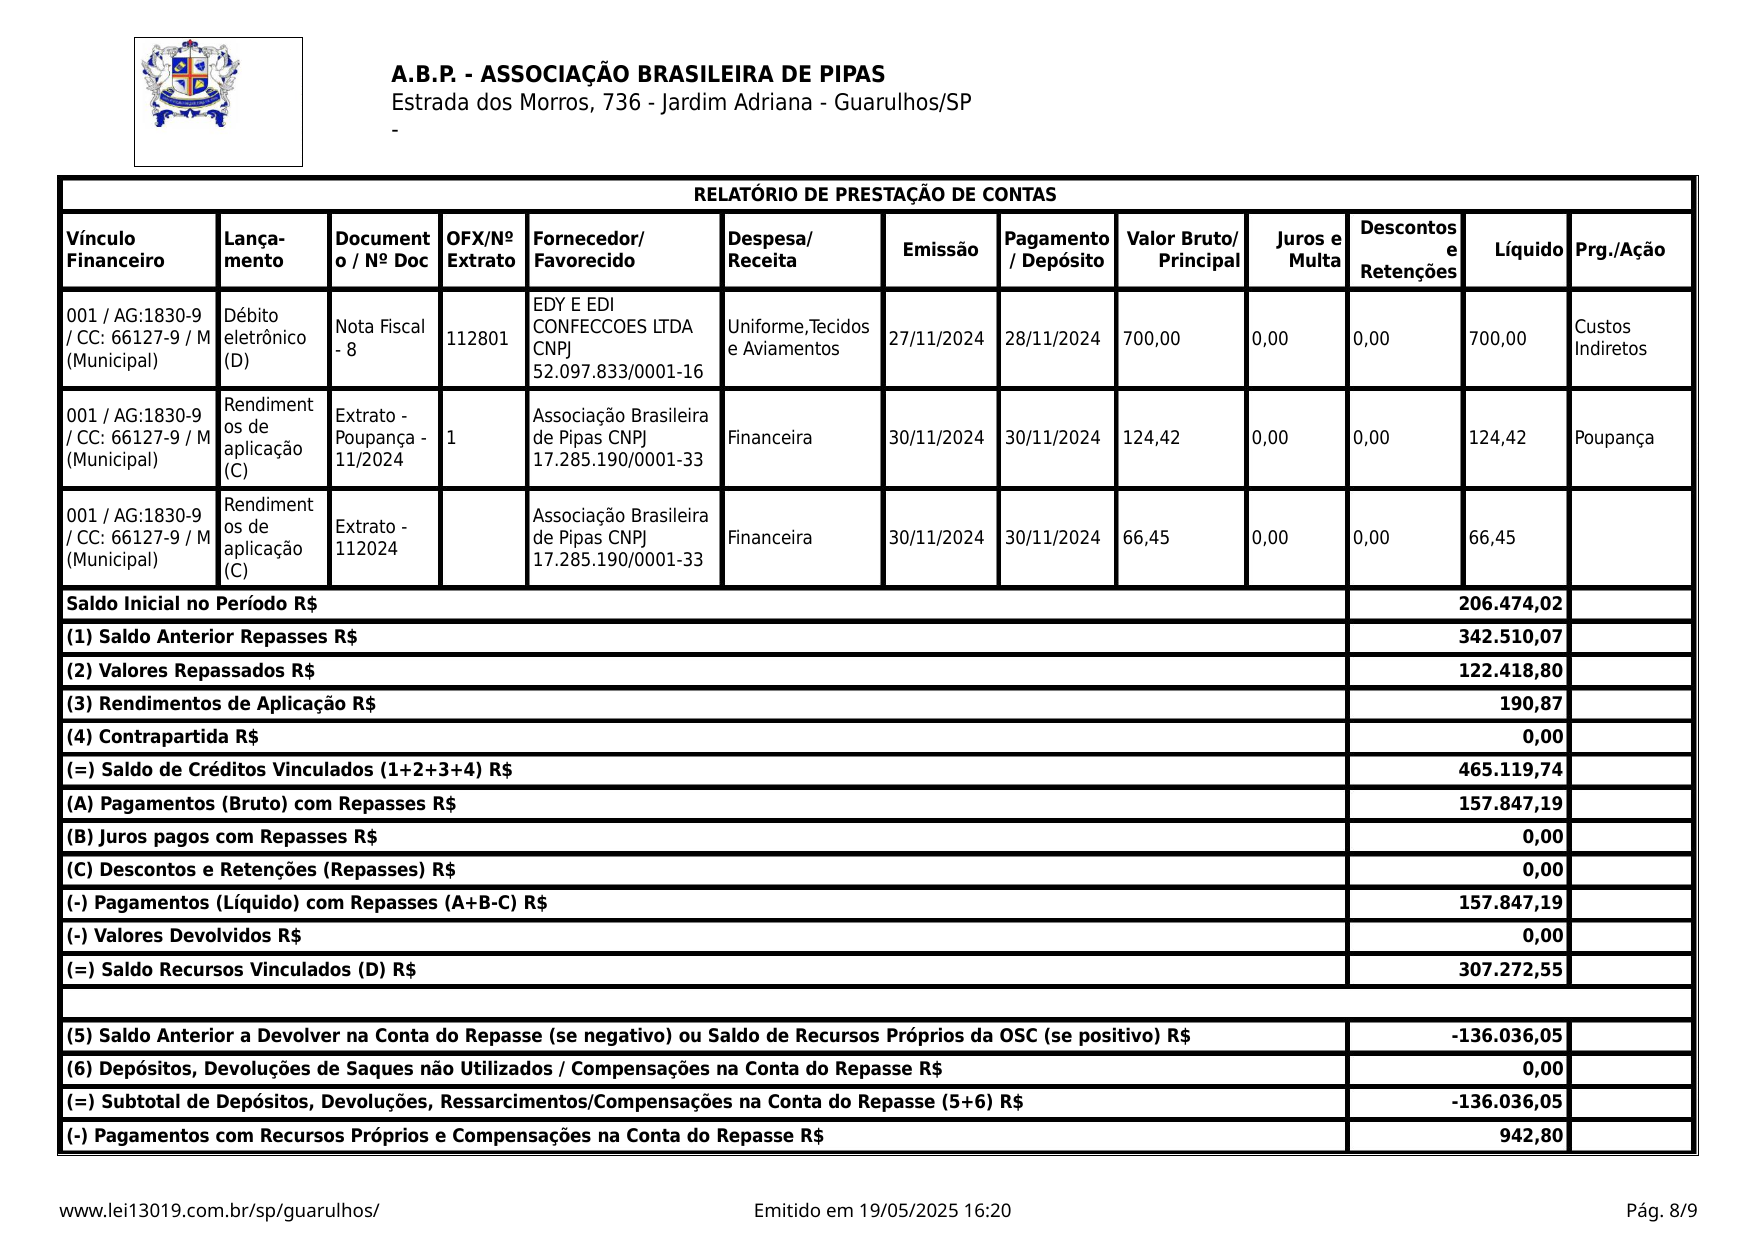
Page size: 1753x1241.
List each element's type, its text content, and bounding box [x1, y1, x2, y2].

text (=) Saldo Recursos Vinculados (D) R$ [66, 959, 442, 980]
text 0 [66, 505, 77, 526]
text aplicação [236, 538, 335, 559]
text 124,42 [1468, 427, 1551, 449]
text 190,87 [1499, 693, 1588, 715]
text A.B.P. - ASSOCIAÇÃO BRASILEIRA DE PIPAS [391, 61, 998, 88]
text 157.847,19 [1458, 793, 1588, 814]
text (2) Valores Repassados R$ [66, 660, 401, 681]
text 01 / AG:1830-9 [77, 505, 236, 526]
text Vínculo [66, 228, 189, 249]
text CC: 66127-9 / M [77, 427, 236, 449]
text Custos [1574, 317, 1672, 338]
text Pagamento Valor Bruto/ [1004, 228, 1265, 249]
text 66,45 [1468, 527, 1551, 548]
text 0,00 [1522, 726, 1588, 748]
text (D) [224, 350, 274, 371]
text 0,00 [1353, 527, 1414, 548]
text (1) Saldo Anterior Repasses R$ [66, 627, 401, 648]
text 52.097.833/0001-16 [533, 361, 728, 382]
text Financeira [727, 427, 839, 449]
text (4) Contrapartida R$ [66, 726, 401, 748]
text 112024 [335, 538, 432, 559]
text Poupança - [335, 427, 452, 449]
text (-) Pagamentos (Líquido) com Repasses (A+B-C) R$ [66, 892, 572, 914]
text Emissão [902, 239, 1004, 261]
text 942,80 [1499, 1125, 1588, 1147]
text / Depósito Principal [1009, 250, 1265, 272]
text Associação Brasileira [533, 505, 733, 526]
picture [135, 38, 302, 166]
text 0,00 [1353, 328, 1414, 349]
picture [58, 176, 1698, 1155]
text Receita [727, 250, 838, 272]
text 0,00 [1251, 427, 1313, 449]
text 17.285.190/0001-33 [533, 549, 733, 571]
text (5) Saldo Anterior a Devolver na Conta do Repasse (se negativo) ou Saldo de Recursos Próprios da OSC (se positivo) R$ [66, 1025, 1214, 1047]
text 0 [66, 306, 77, 327]
text Extrato - [335, 405, 452, 427]
text 122.418,80 [1458, 660, 1588, 681]
text RELATÓRIO DE PRESTAÇÃO DE CONTAS [693, 184, 1086, 205]
text Poupança [1574, 427, 1681, 449]
text Rendiment [224, 494, 339, 515]
text aplicação [224, 438, 335, 460]
text 342.510,07 [1458, 627, 1588, 648]
text Juros e [1277, 228, 1366, 249]
text Estrada dos Morros, 736 - Jardim Adriana - Guarulhos/SP [391, 89, 998, 115]
text os de [236, 416, 335, 438]
text CONFECCOES LTDA [533, 317, 721, 338]
text CNPJ [533, 339, 721, 360]
text (=) Saldo de Créditos Vinculados (1+2+3+4) R$ [66, 760, 538, 781]
text e Aviamentos [727, 339, 898, 360]
text www.lei13019.com.br/sp/guarulhos/ [59, 1200, 389, 1222]
text Saldo Inicial no Período R$ [66, 593, 342, 615]
text Descontos [1360, 217, 1482, 238]
text (Municipal) [66, 549, 183, 571]
text (-) Valores Devolvidos R$ [66, 926, 572, 947]
text 1 [452, 427, 533, 449]
text 01 / AG:1830-9 [77, 405, 236, 427]
text 17.285.190/0001-33 [533, 449, 733, 471]
text 8 [346, 339, 382, 360]
text 0,00 [1522, 926, 1588, 947]
text Uniforme,Tecidos [727, 317, 898, 338]
text Pág. 8/9 [1626, 1200, 1720, 1222]
text 206.474,02 [1458, 593, 1588, 615]
text (3) Rendimentos de Aplicação R$ [66, 693, 401, 715]
text 700,00 [1468, 328, 1551, 349]
text 0 [66, 405, 77, 427]
text CC: 66127-9 / M eletrônico [77, 328, 332, 349]
text Rendiment [224, 394, 339, 416]
text Lança- [224, 228, 310, 249]
text 30/11/2024 30/11/2024 124,42 [888, 427, 1204, 449]
text Retenções [1360, 261, 1482, 283]
text (6) Depósitos, Devoluções de Saques não Utilizados / Compensações na Conta do Repasse R$ [66, 1059, 1214, 1080]
text 0,00 [1251, 527, 1313, 548]
text (C) [224, 461, 339, 482]
text (A) Pagamentos (Bruto) com Repasses R$ [66, 793, 538, 814]
text 30/11/2024 30/11/2024 66,45 [888, 527, 1204, 548]
text Despesa/ [727, 228, 838, 249]
text Emitido em 19/05/2025 16:20 [754, 1200, 1031, 1222]
text Document OFX/Nº Fornecedor/ [335, 228, 670, 249]
text / [66, 328, 77, 349]
text (Municipal) [66, 449, 183, 471]
text e [1446, 239, 1482, 261]
text 157.847,19 [1458, 892, 1588, 914]
text mento [224, 250, 310, 272]
text Associação Brasileira [533, 405, 733, 427]
text o / Nº Doc Extrato Favorecido [335, 250, 670, 272]
text (-) Pagamentos com Recursos Próprios e Compensações na Conta do Repasse R$ [66, 1125, 1214, 1147]
text Extrato - [335, 516, 432, 537]
text 0,00 [1522, 859, 1588, 881]
text 307.272,55 [1458, 959, 1588, 980]
text / [66, 527, 77, 548]
text os de [236, 516, 335, 537]
text de Pipas CNPJ [533, 527, 733, 548]
text Financeira [733, 527, 839, 548]
text / [66, 427, 77, 449]
text 0,00 [1522, 826, 1588, 848]
text (Municipal) [66, 350, 183, 371]
text - [391, 116, 998, 143]
text Indiretos [1574, 339, 1672, 360]
text CC: 66127-9 / M [77, 527, 236, 548]
text Financeiro [66, 250, 189, 272]
text Líquido Prg./Ação [1494, 239, 1689, 261]
text 0,00 [1251, 328, 1313, 349]
text -136.036,05 [1451, 1092, 1588, 1113]
text 112801 [446, 328, 534, 349]
text (C) [224, 560, 339, 582]
text - [335, 339, 346, 360]
text 11/2024 [335, 449, 452, 471]
text (C) Descontos e Retenções (Repasses) R$ [66, 859, 481, 881]
text 0,00 [1522, 1059, 1588, 1080]
text 27/11/2024 28/11/2024 700,00 [888, 328, 1204, 349]
text 0,00 [1353, 427, 1414, 449]
text Nota Fiscal [335, 317, 451, 338]
text EDY E EDI [533, 294, 721, 316]
text (B) Juros pagos com Repasses R$ [66, 826, 538, 848]
text 01 / AG:1830-9 Débito [77, 306, 332, 327]
text Multa [1288, 250, 1366, 272]
text -136.036,05 [1451, 1025, 1588, 1047]
text 465.119,74 [1458, 760, 1588, 781]
text de Pipas CNPJ [533, 427, 727, 449]
text (=) Subtotal de Depósitos, Devoluções, Ressarcimentos/Compensações na Conta do Repasse (5+6) R$ [66, 1092, 1214, 1113]
